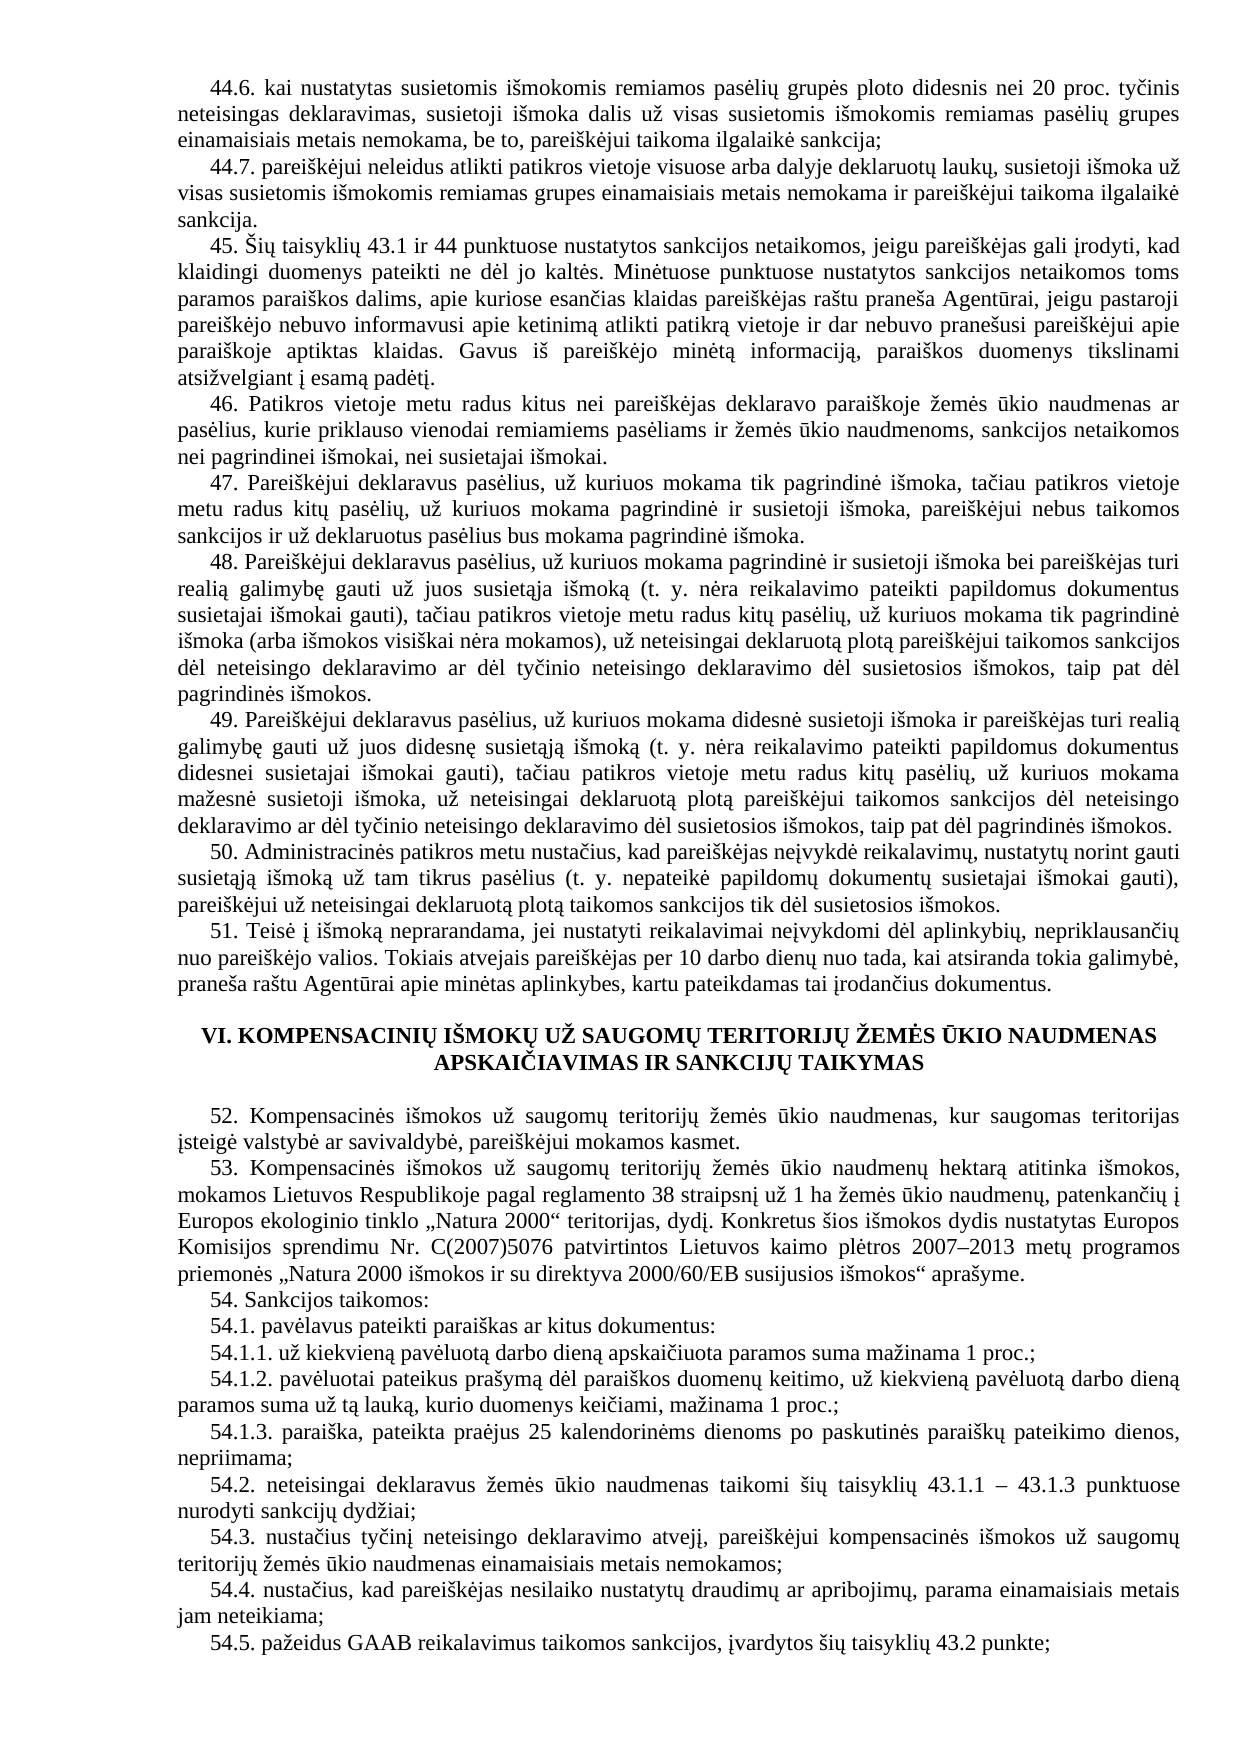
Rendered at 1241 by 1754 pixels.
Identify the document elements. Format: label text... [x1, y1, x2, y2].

text 54. Sankcijos taikomos: [177, 1286, 1181, 1312]
text 50. Administracinės patikros metu nustačius, kad pareiškėjas neįvykdė reikalavimų, nustatytų norint gauti susietąją išmoką už tam tikrus pasėlius (t. y. nepateikė papildomų dokumentų susietajai išmokai gauti), pareiškėjui už neteisingai deklaruotą plotą taikomos sankcijos tik dėl susietosios išmokos. [177, 838, 1181, 917]
text 44.7. pareiškėjui neleidus atlikti patikros vietoje visuose arba dalyje deklaruotų laukų, susietoji išmoka už visas susietomis išmokomis remiamas grupes einamaisiais metais nemokama ir pareiškėjui taikoma ilgalaikė sankcija. [177, 153, 1181, 232]
text 44.6. kai nustatytas susietomis išmokomis remiamos pasėlių grupės ploto didesnis nei 20 proc. tyčinis neteisingas deklaravimas, susietoji išmoka dalis už visas susietomis išmokomis remiamas pasėlių grupes einamaisiais metais nemokama, be to, pareiškėjui taikoma ilgalaikė sankcija; [177, 74, 1181, 153]
text 46. Patikros vietoje metu radus kitus nei pareiškėjas deklaravo paraiškoje žemės ūkio naudmenas ar pasėlius, kurie priklauso vienodai remiamiems pasėliams ir žemės ūkio naudmenoms, sankcijos netaikomos nei pagrindinei išmokai, nei susietajai išmokai. [177, 390, 1181, 469]
text 48. Pareiškėjui deklaravus pasėlius, už kuriuos mokama pagrindinė ir susietoji išmoka bei pareiškėjas turi realią galimybę gauti už juos susietąja išmoką (t. y. nėra reikalavimo pateikti papildomus dokumentus susietajai išmokai gauti), tačiau patikros vietoje metu radus kitų pasėlių, už kuriuos mokama tik pagrindinė išmoka (arba išmokos visiškai nėra mokamos), už neteisingai deklaruotą plotą pareiškėjui taikomos sankcijos dėl neteisingo deklaravimo ar dėl tyčinio neteisingo deklaravimo dėl susietosios išmokos, taip pat dėl pagrindinės išmokos. [177, 548, 1181, 706]
text 54.1.2. pavėluotai pateikus prašymą dėl paraiškos duomenų keitimo, už kiekvieną pavėluotą darbo dieną paramos suma už tą lauką, kurio duomenys keičiami, mažinama 1 proc.; [177, 1365, 1181, 1418]
text 54.1.1. už kiekvieną pavėluotą darbo dieną apskaičiuota paramos suma mažinama 1 proc.; [177, 1339, 1181, 1365]
text 53. Kompensacinės išmokos už saugomų teritorijų žemės ūkio naudmenų hektarą atitinka išmokos, mokamos Lietuvos Respublikoje pagal reglamento 38 straipsnį už 1 ha žemės ūkio naudmenų, patenkančių į Europos ekologinio tinklo „Natura 2000“ teritorijas, dydį. Konkretus šios išmokos dydis nustatytas Europos Komisijos sprendimu Nr. C(2007)5076 patvirtintos Lietuvos kaimo plėtros 2007–2013 metų programos priemonės „Natura 2000 išmokos ir su direktyva 2000/60/EB susijusios išmokos“ aprašyme. [177, 1154, 1181, 1286]
text 45. Šių taisyklių 43.1 ir 44 punktuose nustatytos sankcijos netaikomos, jeigu pareiškėjas gali įrodyti, kad klaidingi duomenys pateikti ne dėl jo kaltės. Minėtuose punktuose nustatytos sankcijos netaikomos toms paramos paraiškos dalims, apie kuriose esančias klaidas pareiškėjas raštu praneša Agentūrai, jeigu pastaroji pareiškėjo nebuvo informavusi apie ketinimą atlikti patikrą vietoje ir dar nebuvo pranešusi pareiškėjui apie paraiškoje aptiktas klaidas. Gavus iš pareiškėjo minėtą informaciją, paraiškos duomenys tikslinami atsižvelgiant į esamą padėtį. [177, 232, 1181, 390]
text 51. Teisė į išmoką neprarandama, jei nustatyti reikalavimai neįvykdomi dėl aplinkybių, nepriklausančių nuo pareiškėjo valios. Tokiais atvejais pareiškėjas per 10 darbo dienų nuo tada, kai atsiranda tokia galimybė, praneša raštu Agentūrai apie minėtas aplinkybes, kartu pateikdamas tai įrodančius dokumentus. [177, 917, 1181, 996]
text 49. Pareiškėjui deklaravus pasėlius, už kuriuos mokama didesnė susietoji išmoka ir pareiškėjas turi realią galimybę gauti už juos didesnę susietąją išmoką (t. y. nėra reikalavimo pateikti papildomus dokumentus didesnei susietajai išmokai gauti), tačiau patikros vietoje metu radus kitų pasėlių, už kuriuos mokama mažesnė susietoji išmoka, už neteisingai deklaruotą plotą pareiškėjui taikomos sankcijos dėl neteisingo deklaravimo ar dėl tyčinio neteisingo deklaravimo dėl susietosios išmokos, taip pat dėl pagrindinės išmokos. [177, 706, 1181, 838]
text 54.1. pavėlavus pateikti paraiškas ar kitus dokumentus: [177, 1312, 1181, 1339]
text 52. Kompensacinės išmokos už saugomų teritorijų žemės ūkio naudmenas, kur saugomas teritorijas įsteigė valstybė ar savivaldybė, pareiškėjui mokamos kasmet. [177, 1102, 1181, 1154]
text VI. KOMPENSACINIŲ IŠMOKŲ UŽ SAUGOMŲ TERITORIJŲ ŽEMĖS ŪKIO NAUDMENAS APSKAIČIAVIMAS IR SANKCIJŲ TAIKYMAS [177, 1023, 1181, 1075]
text 47. Pareiškėjui deklaravus pasėlius, už kuriuos mokama tik pagrindinė išmoka, tačiau patikros vietoje metu radus kitų pasėlių, už kuriuos mokama pagrindinė ir susietoji išmoka, pareiškėjui nebus taikomos sankcijos ir už deklaruotus pasėlius bus mokama pagrindinė išmoka. [177, 469, 1181, 548]
text 54.4. nustačius, kad pareiškėjas nesilaiko nustatytų draudimų ar apribojimų, parama einamaisiais metais jam neteikiama; [177, 1576, 1181, 1629]
text 54.2. neteisingai deklaravus žemės ūkio naudmenas taikomi šių taisyklių 43.1.1 – 43.1.3 punktuose nurodyti sankcijų dydžiai; [177, 1471, 1181, 1523]
text 54.3. nustačius tyčinį neteisingo deklaravimo atvejį, pareiškėjui kompensacinės išmokos už saugomų teritorijų žemės ūkio naudmenas einamaisiais metais nemokamos; [177, 1523, 1181, 1576]
text 54.1.3. paraiška, pateikta praėjus 25 kalendorinėms dienoms po paskutinės paraiškų pateikimo dienos, nepriimama; [177, 1418, 1181, 1471]
text 54.5. pažeidus GAAB reikalavimus taikomos sankcijos, įvardytos šių taisyklių 43.2 punkte; [177, 1629, 1181, 1655]
